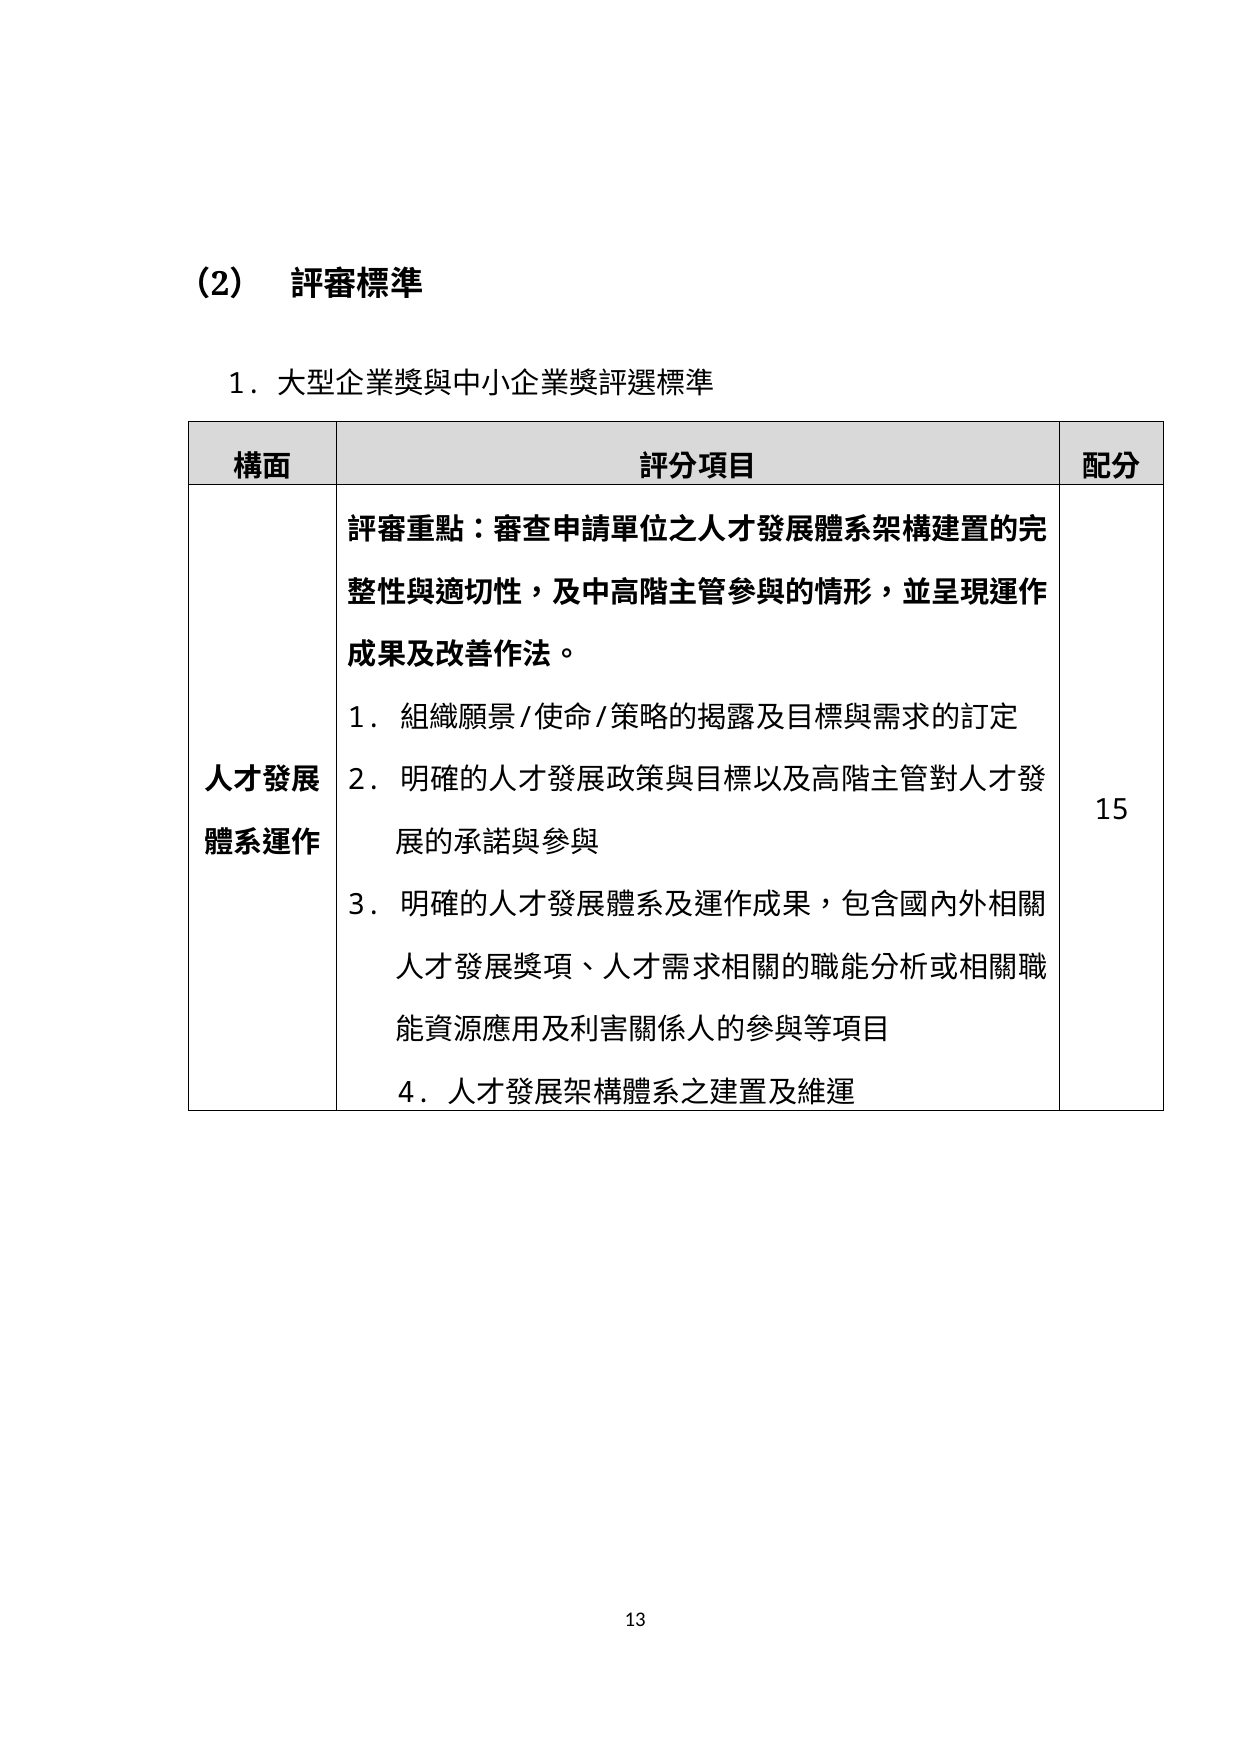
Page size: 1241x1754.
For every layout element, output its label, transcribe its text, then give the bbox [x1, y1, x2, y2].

table_cell 評審重點：審查申請單位之人才發展體系架構建置的完整性與適切性，及中高階主管參與的情形，並呈現運作成果及改善作法。 1. 組織願景/使命/策略的揭露及目標與需求的訂定 2. 明確的人才發展政策與目標以及高階主管對人才發展的承諾與參與 3. 明確的人才發展體系及運作成果，包含國內外相關人才發展獎項、人才需求相關的職能分析或相關職能資源應用及利害關係人的參與等項目 人才發展架構體系之建置及維運 [337, 485, 1059, 1110]
table_header 配分 [1060, 422, 1163, 484]
table_header 構面 [189, 422, 336, 484]
table_cell 15 [1060, 485, 1163, 1110]
list 評審標準 [177, 239, 1092, 302]
table_cell 人才發展體系運作 [189, 485, 336, 1110]
table_header 評分項目 [337, 422, 1059, 484]
list 大型企業獎與中小企業獎評選標準 [227, 339, 1092, 402]
